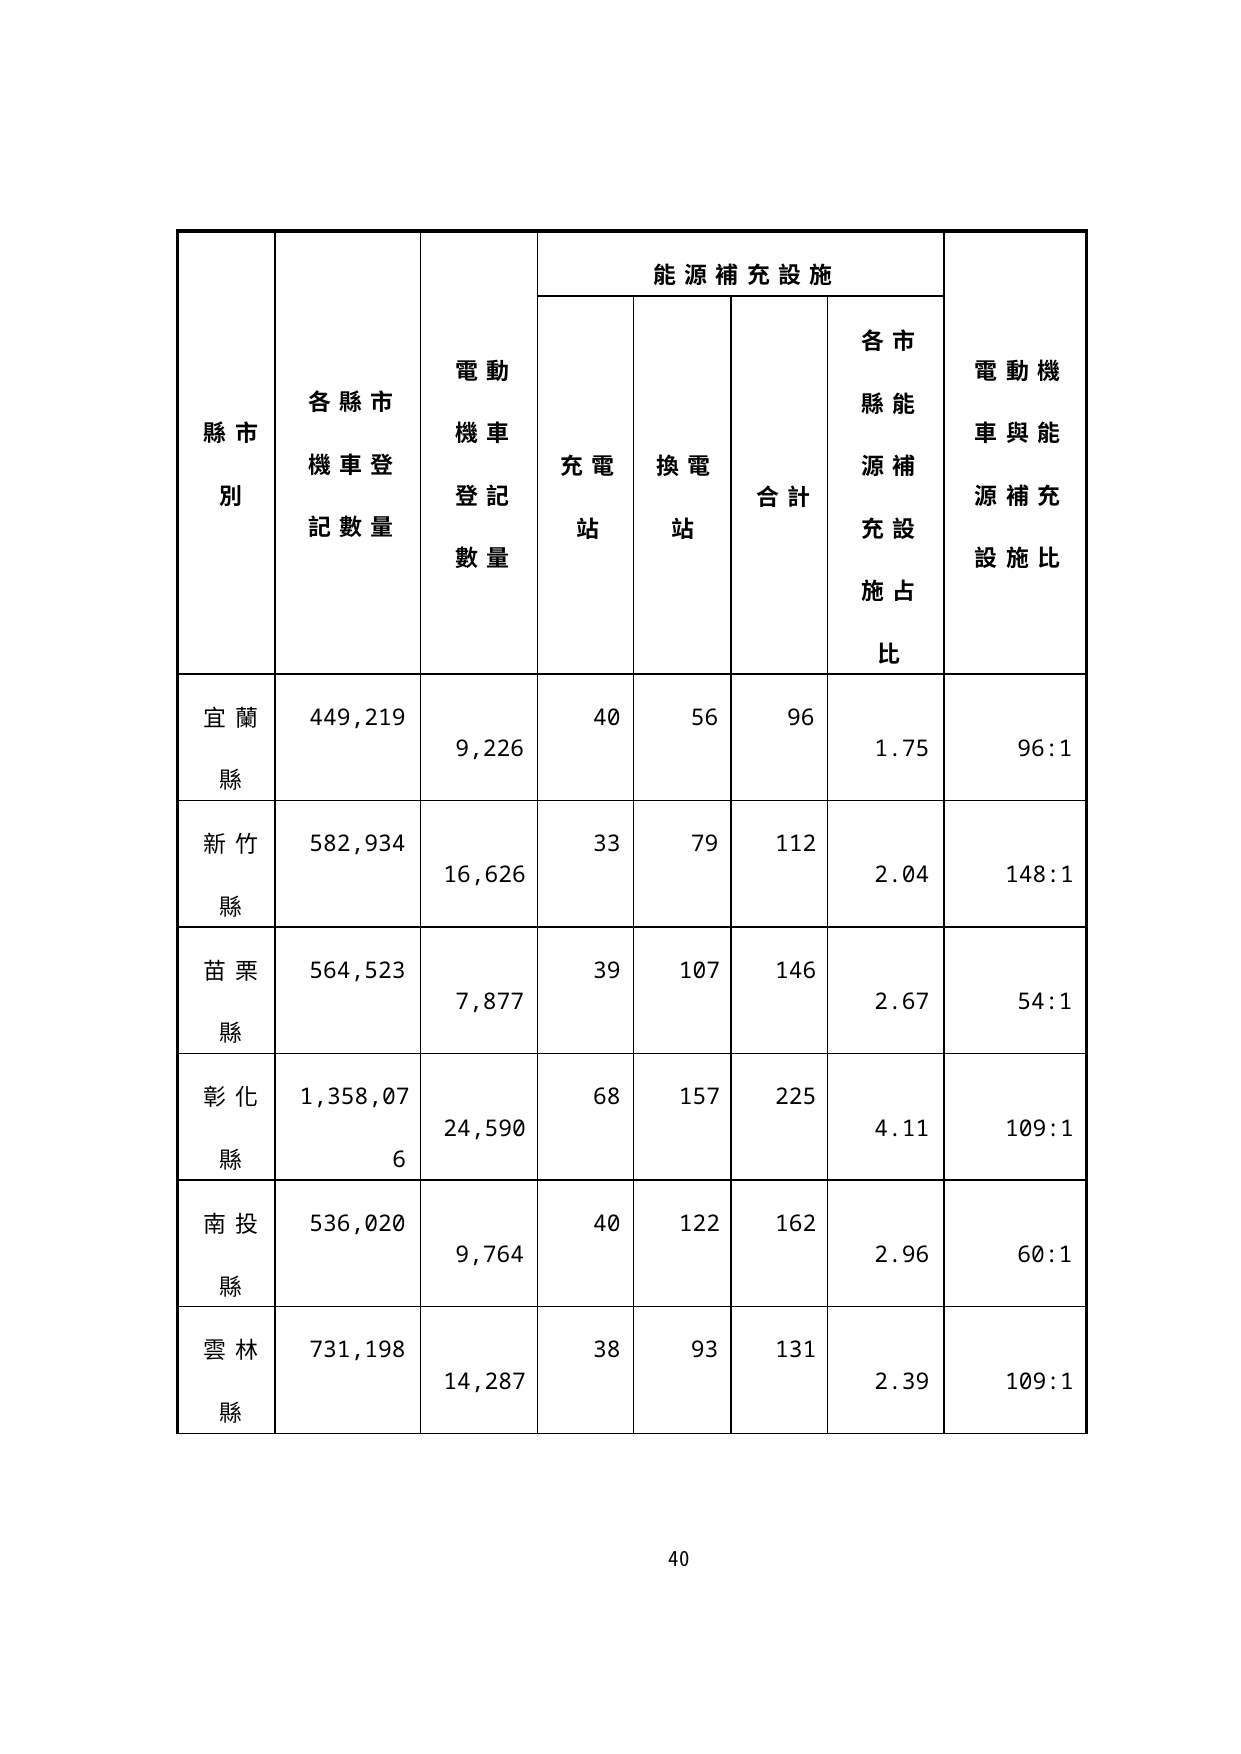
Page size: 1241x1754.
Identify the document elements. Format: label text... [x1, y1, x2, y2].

table_cell 731,198 [276, 1307, 420, 1432]
table_header 各縣市機車登記數量 [276, 233, 420, 673]
table_cell 39 [538, 928, 633, 1053]
table_cell 38 [538, 1307, 633, 1432]
table_cell 68 [538, 1054, 633, 1179]
table_cell 2.04 [828, 801, 943, 926]
table_cell 2.67 [828, 928, 943, 1053]
table_cell 新竹縣 [179, 801, 274, 926]
table_cell 40 [538, 675, 633, 799]
table_cell 2.96 [828, 1181, 943, 1306]
table_cell 4.11 [828, 1054, 943, 1179]
table_cell 9,764 [421, 1181, 537, 1306]
table_cell 79 [634, 801, 730, 926]
table_cell 合計 [732, 297, 827, 673]
table_cell 60:1 [945, 1181, 1085, 1306]
table_cell 131 [732, 1307, 827, 1432]
table_cell 各市縣能源補充設施占比 [828, 297, 943, 673]
table_cell 109:1 [945, 1307, 1085, 1432]
table_cell 彰化縣 [179, 1054, 274, 1179]
table_cell 1.75 [828, 675, 943, 799]
table_cell 146 [732, 928, 827, 1053]
table_cell 225 [732, 1054, 827, 1179]
table_cell 2.39 [828, 1307, 943, 1432]
table_cell 雲林縣 [179, 1307, 274, 1432]
table_cell 96:1 [945, 675, 1085, 799]
table_cell 449,219 [276, 675, 420, 799]
table_cell 564,523 [276, 928, 420, 1053]
table_cell 宜蘭縣 [179, 675, 274, 799]
table_cell 40 [538, 1181, 633, 1306]
table_cell 充電站 [538, 297, 633, 673]
table_cell 24,590 [421, 1054, 537, 1179]
table_cell 16,626 [421, 801, 537, 926]
table_cell 14,287 [421, 1307, 537, 1432]
table_cell 582,934 [276, 801, 420, 926]
table_cell 162 [732, 1181, 827, 1306]
table_header 能源補充設施 [538, 233, 943, 295]
table_cell 96 [732, 675, 827, 799]
table_header 電動機車登記數量 [421, 233, 537, 673]
table_cell 54:1 [945, 928, 1085, 1053]
table_cell 換電站 [634, 297, 730, 673]
table_cell 1,358,076 [276, 1054, 420, 1179]
table_cell 9,226 [421, 675, 537, 799]
table_cell 107 [634, 928, 730, 1053]
table_cell 148:1 [945, 801, 1085, 926]
table_cell 157 [634, 1054, 730, 1179]
table_cell 7,877 [421, 928, 537, 1053]
table_cell 122 [634, 1181, 730, 1306]
table_cell 苗栗縣 [179, 928, 274, 1053]
table_cell 56 [634, 675, 730, 799]
table_cell 109:1 [945, 1054, 1085, 1179]
table_cell 93 [634, 1307, 730, 1432]
table_cell 南投縣 [179, 1181, 274, 1306]
table_header 電動機車與能源補充設施比 [945, 233, 1085, 673]
table_cell 33 [538, 801, 633, 926]
table_cell 536,020 [276, 1181, 420, 1306]
table_header 縣市別 [179, 233, 274, 673]
table_cell 112 [732, 801, 827, 926]
